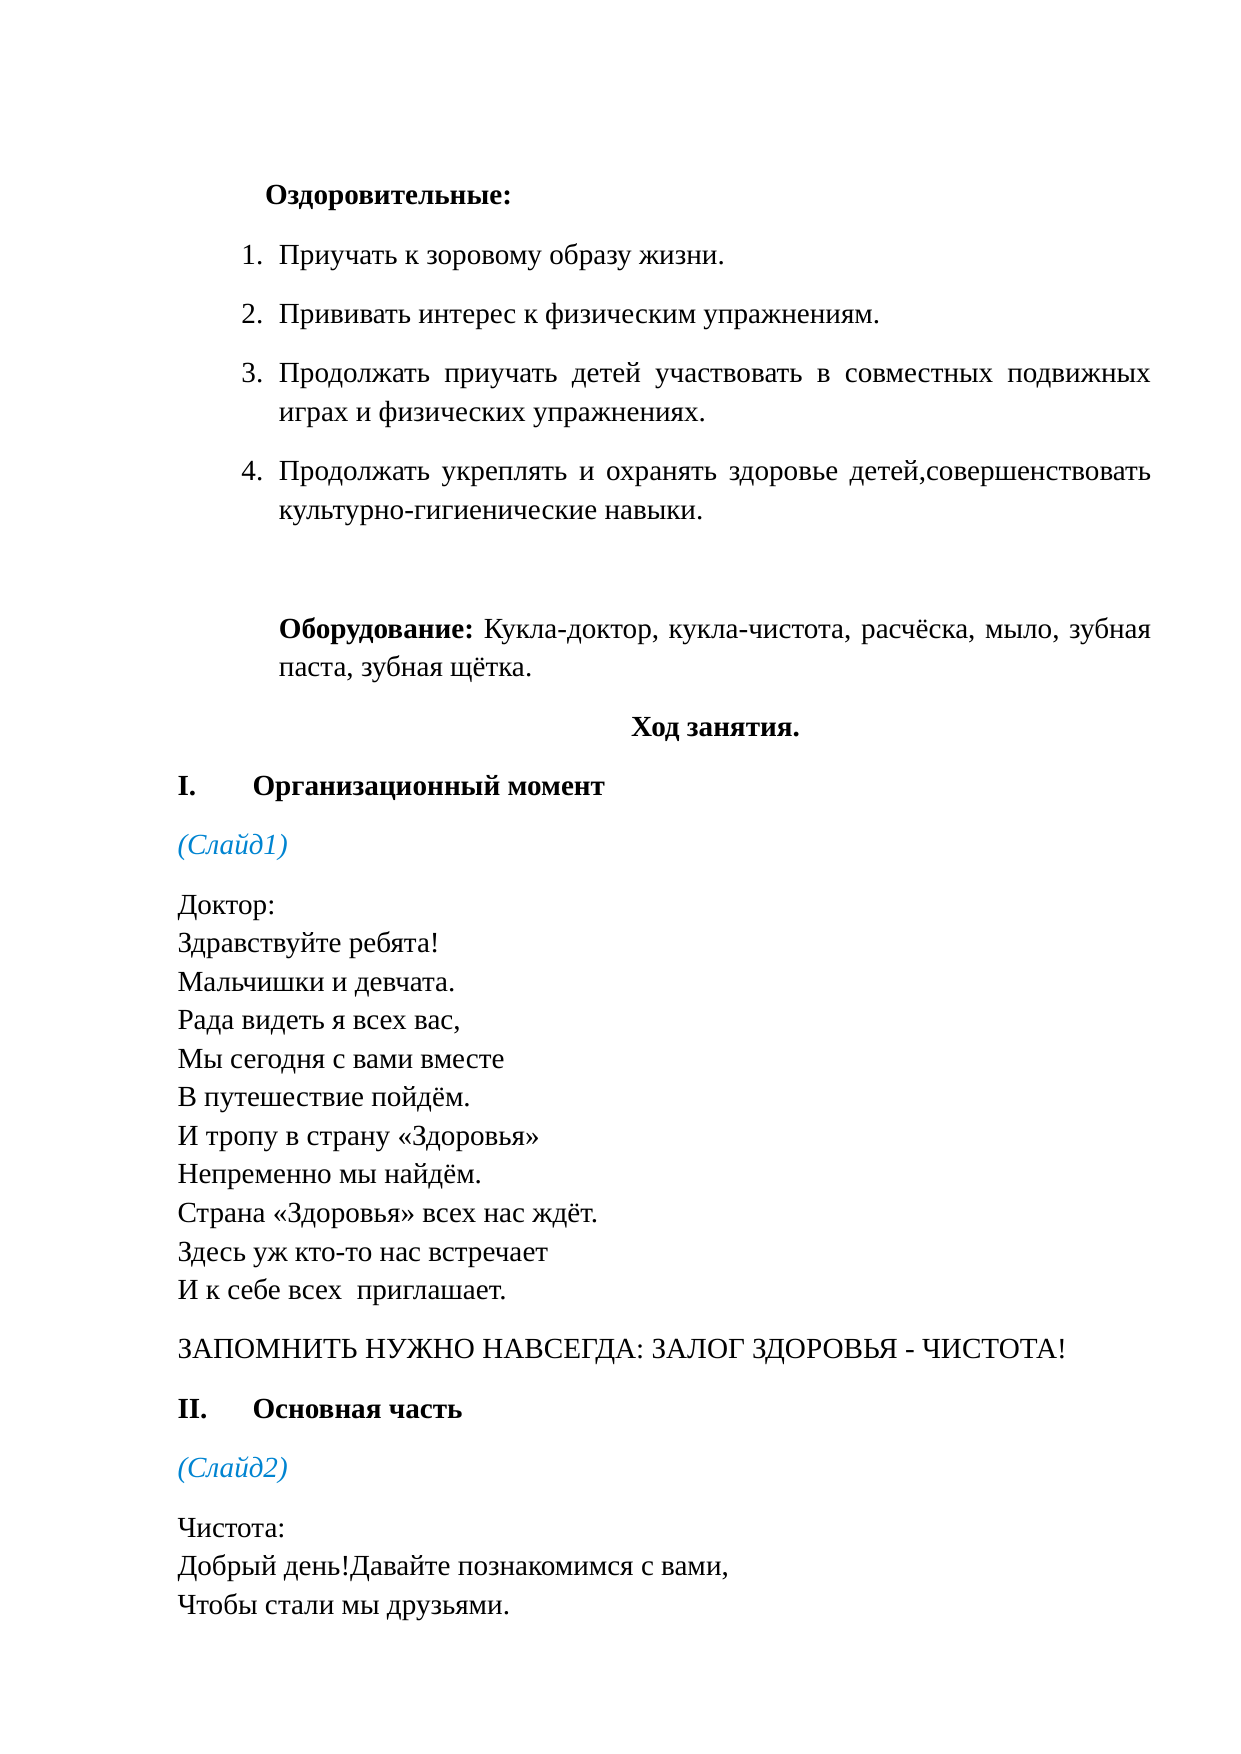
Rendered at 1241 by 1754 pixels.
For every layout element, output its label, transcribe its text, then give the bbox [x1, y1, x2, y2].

list Продолжать приучать детей участвовать в совместных подвижных играх и физических упражнениях. [241, 356, 1152, 428]
text Доктор: Здравствуйте ребята! Мальчишки и девчата. Рада видеть я всех вас, Мы сегодня с вами вместе В путешествие пойдём. И тропу в страну «Здоровья» Непременно мы найдём. Страна «Здоровья» всех нас ждёт. Здесь уж кто-то нас встречает И к себе всех приглашает. [177, 887, 1152, 1306]
list Ход занятия. [279, 709, 1152, 742]
text Чистота: Добрый день!Давайте познакомимся с вами, Чтобы стали мы друзьями. [177, 1510, 1152, 1620]
list (Слайд2) [177, 1450, 1152, 1484]
list Основная часть [177, 1391, 1152, 1424]
text ЗАПОМНИТЬ НУЖНО НАВСЕГДА: ЗАЛОГ ЗДОРОВЬЯ - ЧИСТОТА! [177, 1332, 1152, 1365]
list Оборудование: Кукла-доктор, кукла-чистота, расчёска, мыло, зубная паста, зубная щётка. [279, 611, 1152, 683]
text (Слайд1) [177, 827, 1152, 861]
list Организационный момент [177, 768, 1152, 802]
list Прививать интерес к физическим упражнениям. [241, 296, 1152, 330]
list Оздоровительные: [265, 177, 1152, 211]
list Приучать к зоровому образу жизни. [241, 237, 1152, 270]
list Продолжать укреплять и охранять здоровье детей,совершенствовать культурно-гигиенические навыки. [241, 453, 1152, 526]
